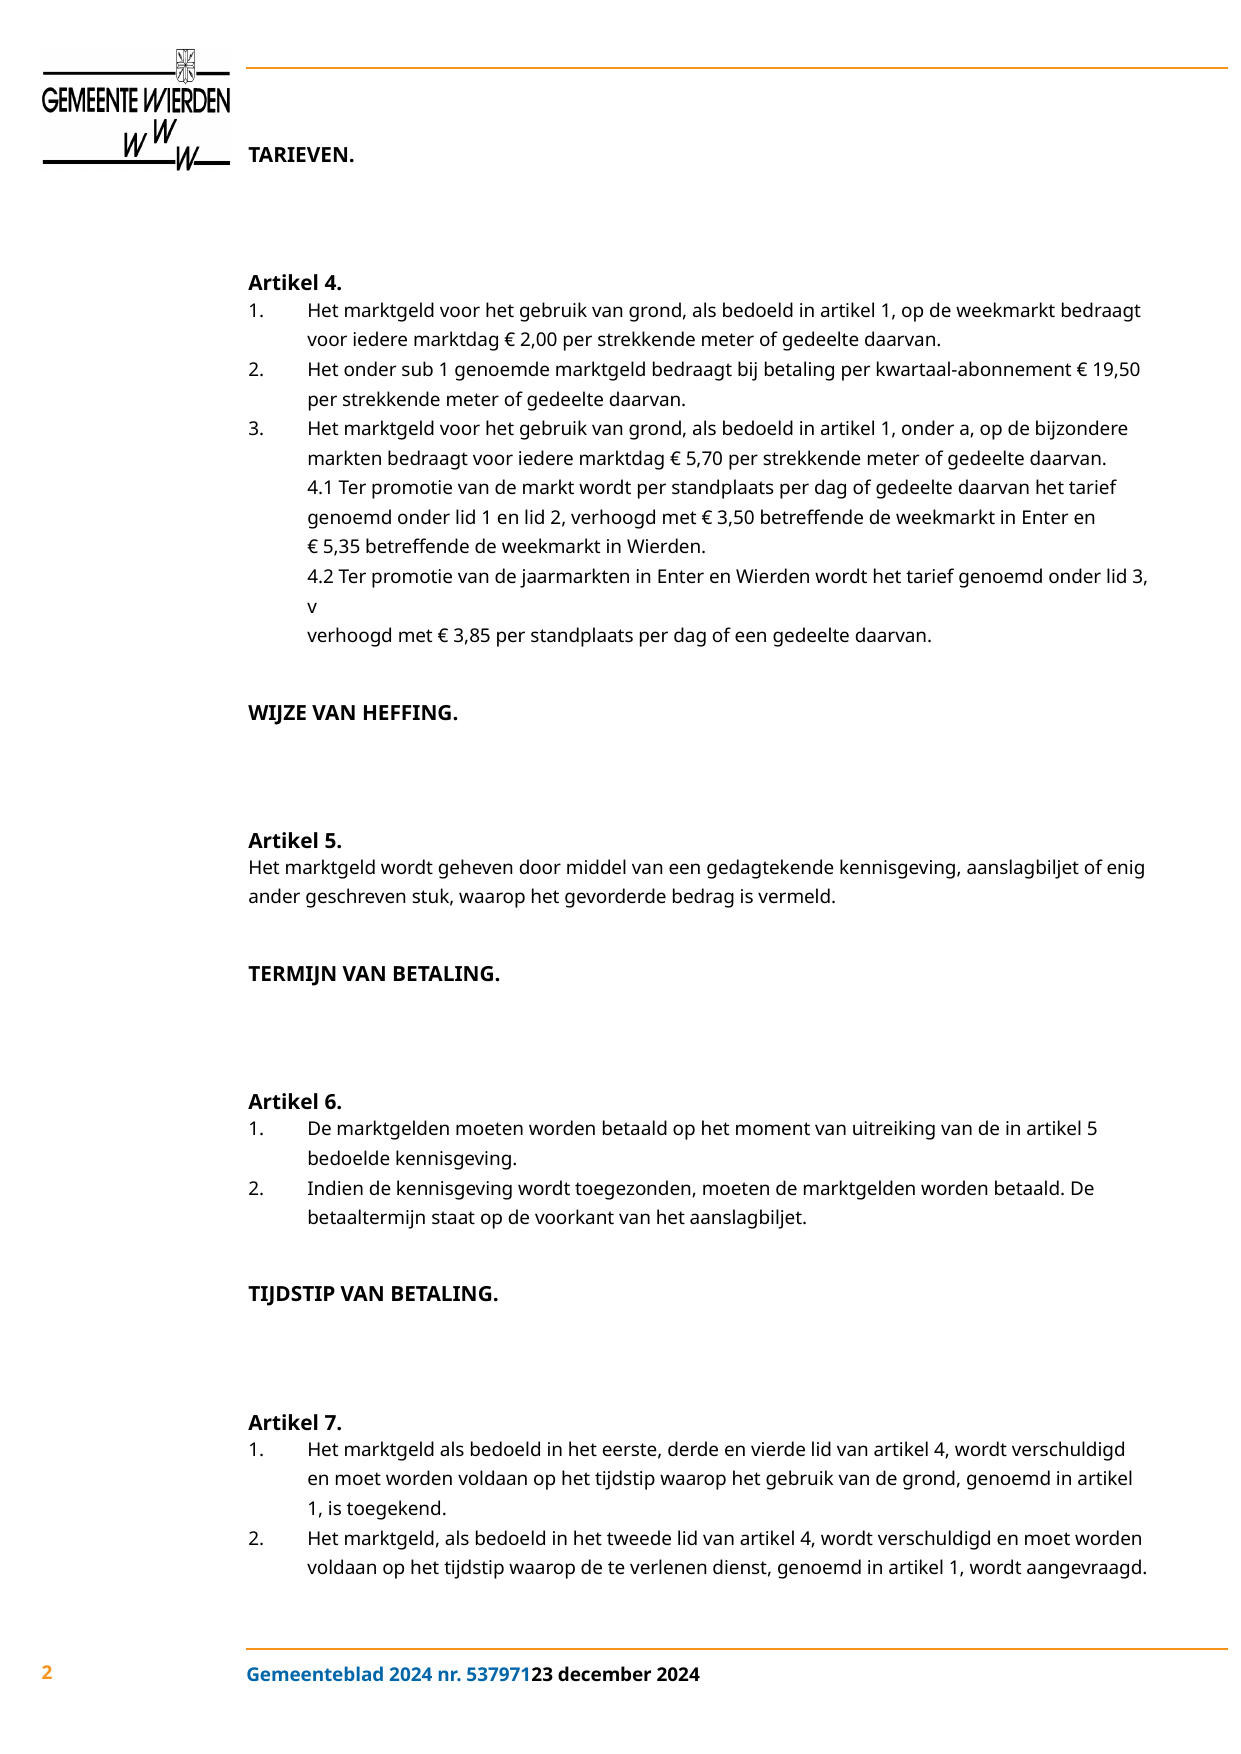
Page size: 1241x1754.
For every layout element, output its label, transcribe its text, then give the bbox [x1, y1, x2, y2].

list Het onder sub 1 genoemde marktgeld bedraagt bij betaling per kwartaal-abonnement € 19,50 per strekkende meter of gedeelte daarvan. [248, 356, 1152, 411]
text Artikel 6. [248, 1087, 1152, 1116]
list Indien de kennisgeving wordt toegezonden, moeten de marktgelden worden betaald. De betaaltermijn staat op de voorkant van het aanslagbiljet. [248, 1175, 1152, 1230]
text Artikel 4. [248, 268, 1152, 297]
text TERMIJN VAN BETALING. [248, 959, 1152, 987]
text TIJDSTIP VAN BETALING. [248, 1279, 1152, 1308]
list Het marktgeld, als bedoeld in het tweede lid van artikel 4, wordt verschuldigd en moet worden voldaan op het tijdstip waarop de te verlenen dienst, genoemd in artikel 1, wordt aangevraagd. [248, 1525, 1152, 1580]
list Het marktgeld als bedoeld in het eerste, derde en vierde lid van artikel 4, wordt verschuldigd en moet worden voldaan op het tijdstip waarop het gebruik van de grond, genoemd in artikel 1, is toegekend. [248, 1436, 1152, 1521]
list € 5,35 betreffende de weekmarkt in Wierden. [248, 534, 1152, 559]
list 4.1 Ter promotie van de markt wordt per standplaats per dag of gedeelte daarvan het tarief [248, 474, 1152, 500]
text Artikel 7. [248, 1408, 1152, 1436]
list verhoogd met € 3,85 per standplaats per dag of een gedeelte daarvan. [248, 622, 1152, 648]
text Artikel 5. [248, 826, 1152, 854]
list genoemd onder lid 1 en lid 2, verhoogd met € 3,50 betreffende de weekmarkt in Enter en [248, 504, 1152, 530]
list De marktgelden moeten worden betaald op het moment van uitreiking van de in artikel 5 bedoelde kennisgeving. [248, 1116, 1152, 1171]
text TARIEVEN. [248, 140, 1152, 169]
list Het marktgeld voor het gebruik van grond, als bedoeld in artikel 1, onder a, op de bijzondere markten bedraagt voor iedere marktdag € 5,70 per strekkende meter of gedeelte daarvan. [248, 415, 1152, 471]
text Het marktgeld wordt geheven door middel van een gedagtekende kennisgeving, aanslagbiljet of enig ander geschreven stuk, waarop het gevorderde bedrag is vermeld. [248, 854, 1152, 909]
list Het marktgeld voor het gebruik van grond, als bedoeld in artikel 1, op de weekmarkt bedraagt voor iedere marktdag € 2,00 per strekkende meter of gedeelte daarvan. [248, 297, 1152, 352]
picture [41, 47, 231, 172]
text WIJZE VAN HEFFING. [248, 698, 1152, 726]
list 4.2 Ter promotie van de jaarmarkten in Enter en Wierden wordt het tarief genoemd onder lid 3, v [248, 563, 1152, 618]
